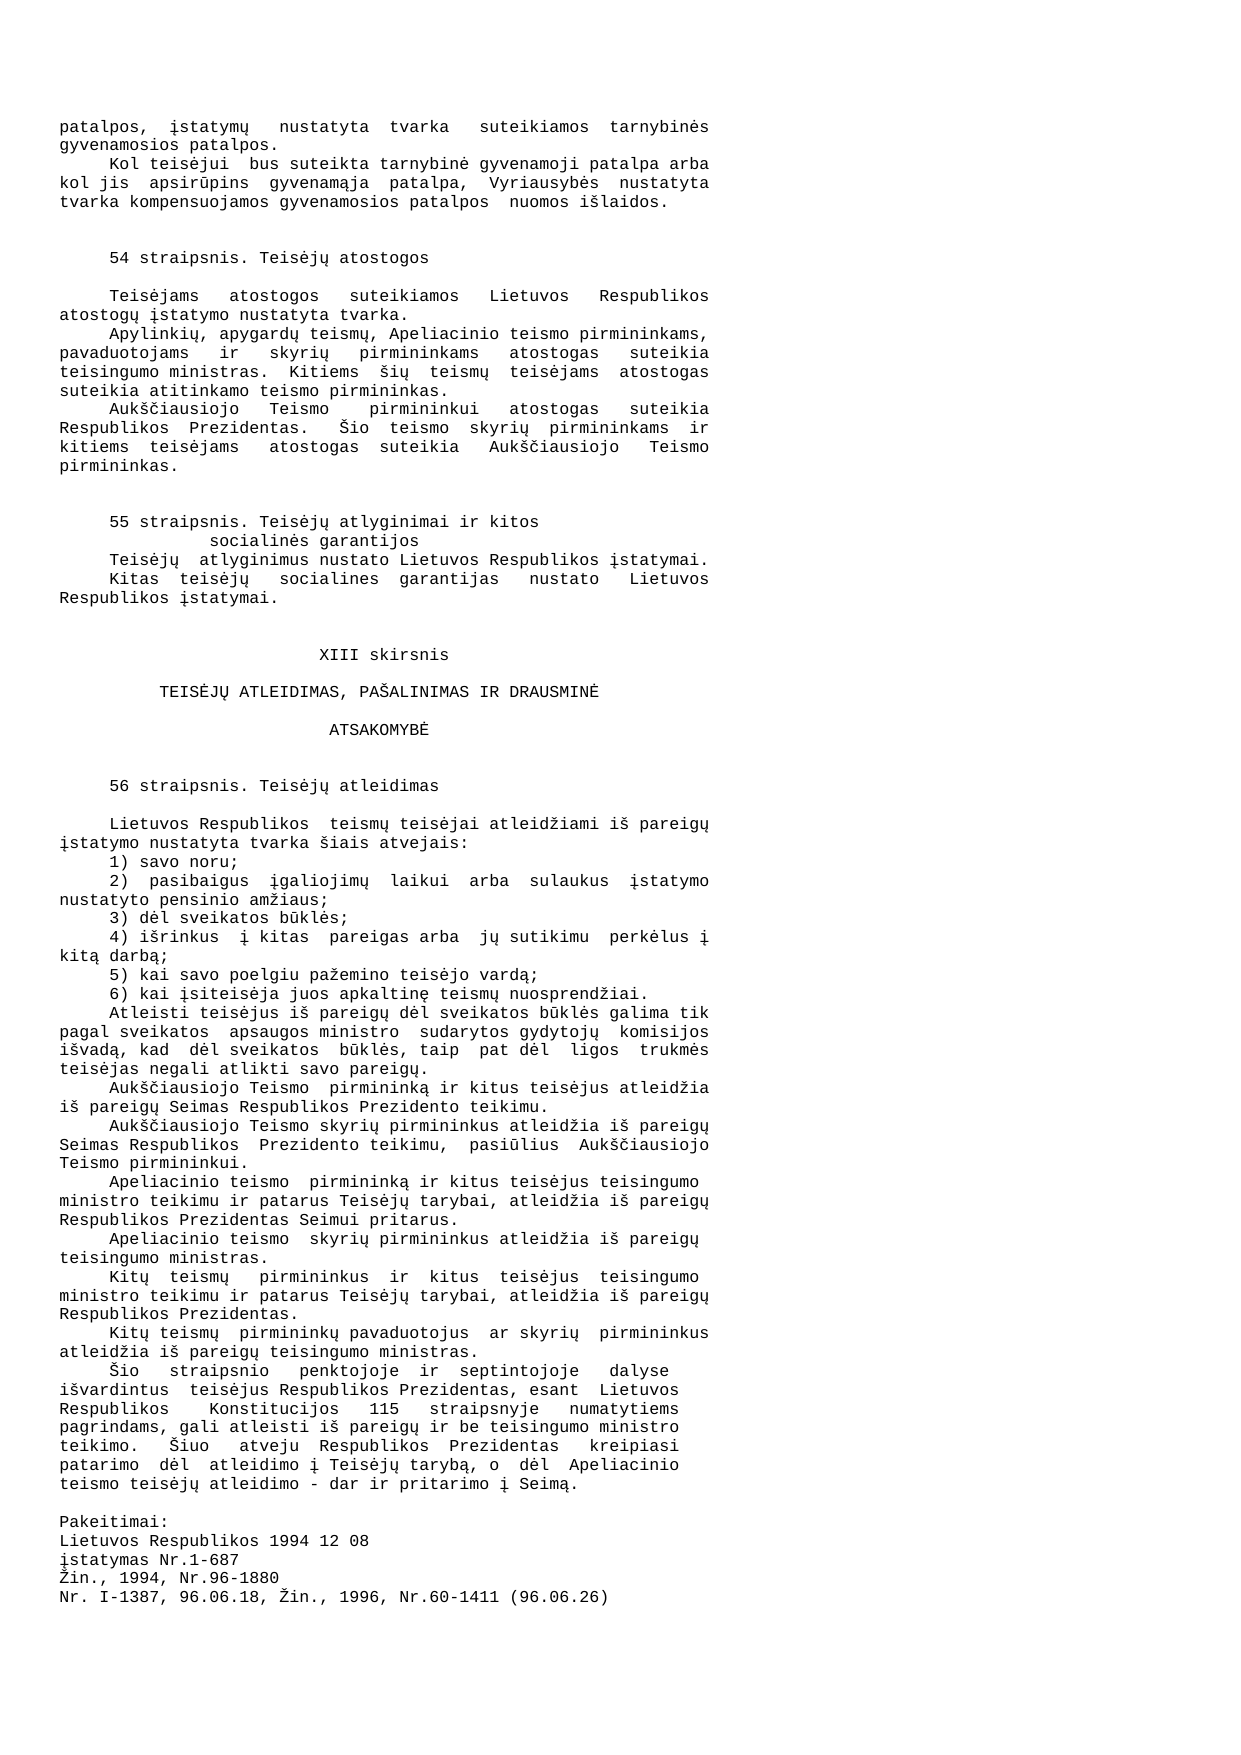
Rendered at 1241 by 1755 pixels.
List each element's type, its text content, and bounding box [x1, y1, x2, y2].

text kol jis apsirūpins gyvenamąja patalpa, Vyriausybės nustatyta [59, 175, 1122, 193]
text išvadą, kad dėl sveikatos būklės, taip pat dėl ligos trukmės [59, 1042, 1122, 1061]
text Lietuvos Respublikos 1994 12 08 [59, 1532, 1122, 1551]
text TEISĖJŲ ATLEIDIMAS, PAŠALINIMAS IR DRAUSMINĖ [59, 684, 1122, 703]
text Respublikos Prezidentas. Šio teismo skyrių pirmininkams ir [59, 420, 1122, 439]
text Teisėjams atostogos suteikiamos Lietuvos Respublikos [59, 288, 1122, 307]
text Nr. I-1387, 96.06.18, Žin., 1996, Nr.60-1411 (96.06.26) [59, 1589, 1122, 1608]
text patalpos, įstatymų nustatyta tvarka suteikiamos tarnybinės [59, 118, 1122, 137]
text Aukščiausiojo Teismo pirmininką ir kitus teisėjus atleidžia [59, 1080, 1122, 1098]
text Apylinkių, apygardų teismų, Apeliacinio teismo pirmininkams, [59, 326, 1122, 344]
text Aukščiausiojo Teismo skyrių pirmininkus atleidžia iš pareigų [59, 1117, 1122, 1136]
text teisingumo ministras. Kitiems šių teismų teisėjams atostogas [59, 363, 1122, 382]
text pirmininkas. [59, 457, 1122, 476]
text 56 straipsnis. Teisėjų atleidimas [59, 778, 1122, 797]
text Respublikos Prezidentas. [59, 1306, 1122, 1325]
text įstatymas Nr.1-687 [59, 1551, 1122, 1570]
text išvardintus teisėjus Respublikos Prezidentas, esant Lietuvos [59, 1381, 1122, 1400]
text Apeliacinio teismo pirmininką ir kitus teisėjus teisingumo [59, 1174, 1122, 1193]
text iš pareigų Seimas Respublikos Prezidento teikimu. [59, 1098, 1122, 1117]
text teisėjas negali atlikti savo pareigų. [59, 1061, 1122, 1080]
text įstatymo nustatyta tvarka šiais atvejais: [59, 834, 1122, 853]
text Apeliacinio teismo skyrių pirmininkus atleidžia iš pareigų [59, 1231, 1122, 1249]
text teikimo. Šiuo atveju Respublikos Prezidentas kreipiasi [59, 1438, 1122, 1457]
text tvarka kompensuojamos gyvenamosios patalpos nuomos išlaidos. [59, 193, 1122, 212]
text Respublikos įstatymai. [59, 589, 1122, 608]
text Teisėjų atlyginimus nustato Lietuvos Respublikos įstatymai. [59, 552, 1122, 571]
text 2) pasibaigus įgaliojimų laikui arba sulaukus įstatymo [59, 872, 1122, 891]
text 5) kai savo poelgiu pažemino teisėjo vardą; [59, 967, 1122, 985]
text 6) kai įsiteisėja juos apkaltinę teismų nuosprendžiai. [59, 985, 1122, 1004]
text socialinės garantijos [59, 533, 1122, 552]
text ATSAKOMYBĖ [59, 721, 1122, 740]
text Žin., 1994, Nr.96-1880 [59, 1570, 1122, 1589]
text Kitas teisėjų socialines garantijas nustato Lietuvos [59, 571, 1122, 589]
text Atleisti teisėjus iš pareigų dėl sveikatos būklės galima tik [59, 1004, 1122, 1023]
text ministro teikimu ir patarus Teisėjų tarybai, atleidžia iš pareigų [59, 1193, 1122, 1212]
text Seimas Respublikos Prezidento teikimu, pasiūlius Aukščiausiojo [59, 1136, 1122, 1155]
text atleidžia iš pareigų teisingumo ministras. [59, 1344, 1122, 1362]
text Aukščiausiojo Teismo pirmininkui atostogas suteikia [59, 401, 1122, 420]
text Kitų teismų pirmininkų pavaduotojus ar skyrių pirmininkus [59, 1325, 1122, 1344]
text Pakeitimai: [59, 1513, 1122, 1532]
text XIII skirsnis [59, 646, 1122, 665]
text Lietuvos Respublikos teismų teisėjai atleidžiami iš pareigų [59, 816, 1122, 834]
text 4) išrinkus į kitas pareigas arba jų sutikimu perkėlus į [59, 929, 1122, 948]
text Teismo pirmininkui. [59, 1155, 1122, 1174]
text 1) savo noru; [59, 853, 1122, 872]
text 54 straipsnis. Teisėjų atostogos [59, 250, 1122, 269]
text nustatyto pensinio amžiaus; [59, 891, 1122, 910]
text patarimo dėl atleidimo į Teisėjų tarybą, o dėl Apeliacinio [59, 1457, 1122, 1476]
text pagal sveikatos apsaugos ministro sudarytos gydytojų komisijos [59, 1023, 1122, 1042]
text ministro teikimu ir patarus Teisėjų tarybai, atleidžia iš pareigų [59, 1287, 1122, 1306]
text Respublikos Prezidentas Seimui pritarus. [59, 1212, 1122, 1231]
text Kitų teismų pirmininkus ir kitus teisėjus teisingumo [59, 1268, 1122, 1287]
text 55 straipsnis. Teisėjų atlyginimai ir kitos [59, 514, 1122, 533]
text Kol teisėjui bus suteikta tarnybinė gyvenamoji patalpa arba [59, 156, 1122, 175]
text kitą darbą; [59, 948, 1122, 967]
text Šio straipsnio penktojoje ir septintojoje dalyse [59, 1362, 1122, 1381]
text atostogų įstatymo nustatyta tvarka. [59, 307, 1122, 326]
text 3) dėl sveikatos būklės; [59, 910, 1122, 929]
text Respublikos Konstitucijos 115 straipsnyje numatytiems [59, 1400, 1122, 1419]
text teisingumo ministras. [59, 1249, 1122, 1268]
text teismo teisėjų atleidimo - dar ir pritarimo į Seimą. [59, 1476, 1122, 1494]
text kitiems teisėjams atostogas suteikia Aukščiausiojo Teismo [59, 439, 1122, 457]
text gyvenamosios patalpos. [59, 137, 1122, 156]
text suteikia atitinkamo teismo pirmininkas. [59, 382, 1122, 401]
text pavaduotojams ir skyrių pirmininkams atostogas suteikia [59, 344, 1122, 363]
text pagrindams, gali atleisti iš pareigų ir be teisingumo ministro [59, 1419, 1122, 1438]
